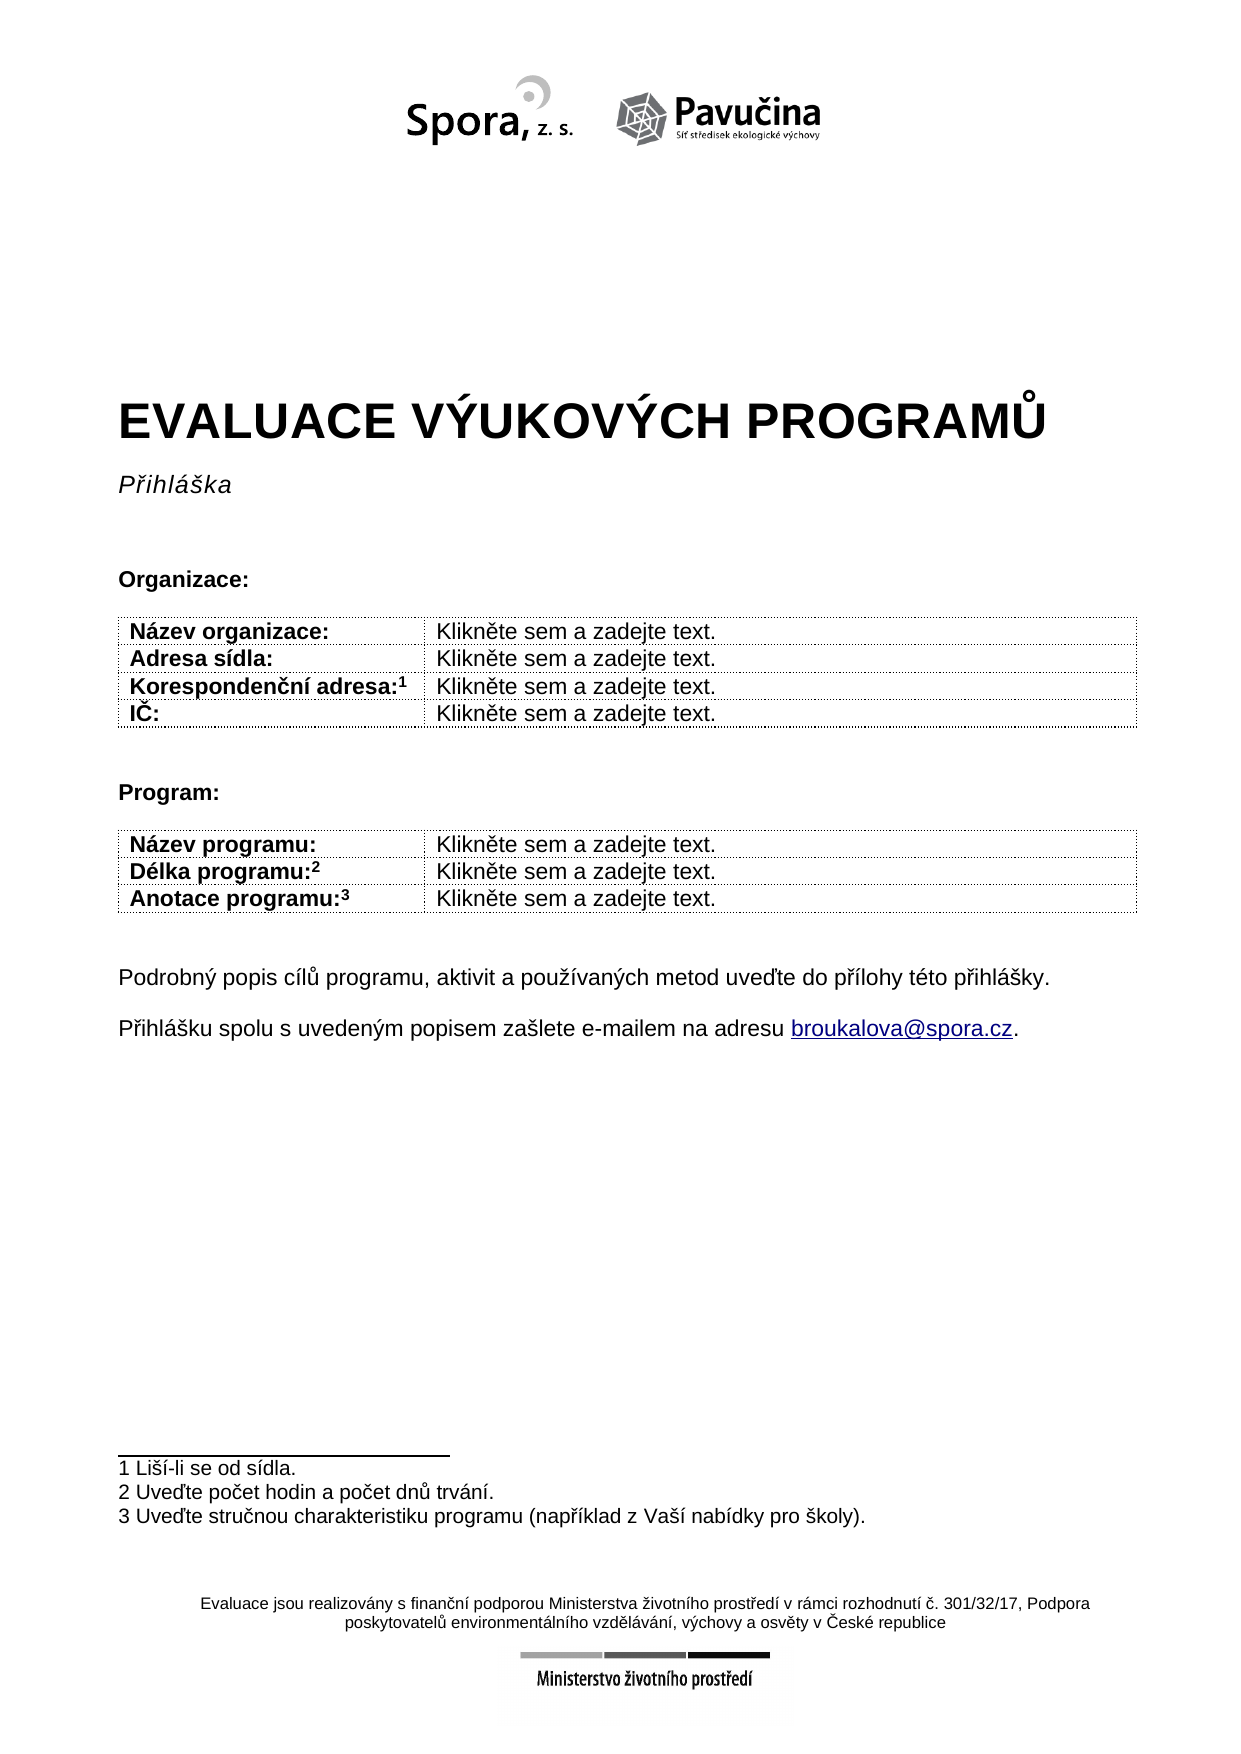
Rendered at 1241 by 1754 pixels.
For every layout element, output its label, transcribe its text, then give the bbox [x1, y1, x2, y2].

text Organizace: [118, 566, 1122, 592]
picture [599, 75, 836, 162]
subtitle Přihláška [118, 470, 1122, 499]
table_cell Délka programu: [118, 857, 425, 884]
table_header Název organizace: [118, 617, 425, 644]
picture [496, 1646, 794, 1726]
text Přihlášku spolu s uvedeným popisem zašlete e-mailem na adresu broukalova@spora.cz. [118, 1015, 1122, 1041]
table_header Klikněte sem a zadejte text. [425, 830, 1137, 857]
table_cell Klikněte sem a zadejte text. [425, 644, 1137, 672]
table_cell Korespondenční adresa: [118, 672, 425, 699]
text Program: [118, 778, 1122, 805]
text Podrobný popis cílů programu, aktivit a používaných metod uveďte do přílohy této přihlášky. [118, 964, 1122, 990]
table_cell Klikněte sem a zadejte text. [425, 884, 1137, 912]
table_cell Adresa sídla: [118, 644, 425, 672]
title Evaluace výukových programů [118, 392, 1122, 449]
table_header Název programu: [118, 830, 425, 857]
table_cell Klikněte sem a zadejte text. [425, 699, 1137, 726]
subtitle [143, 1586, 1147, 1646]
table_cell Anotace programu: [118, 884, 425, 912]
text Evaluace jsou realizovány s finanční podporou Ministerstva životního prostředí v rámci rozhodnutí č. 301/32/17, Podpora poskytovatelů environmentálního vzdělávání, výchovy a osvěty v České republice [158, 1593, 1132, 1632]
table_cell Klikněte sem a zadejte text. [425, 672, 1137, 699]
table_cell Klikněte sem a zadejte text. [425, 857, 1137, 884]
table_header Klikněte sem a zadejte text. [425, 617, 1137, 644]
table_cell IČ: [118, 699, 425, 726]
